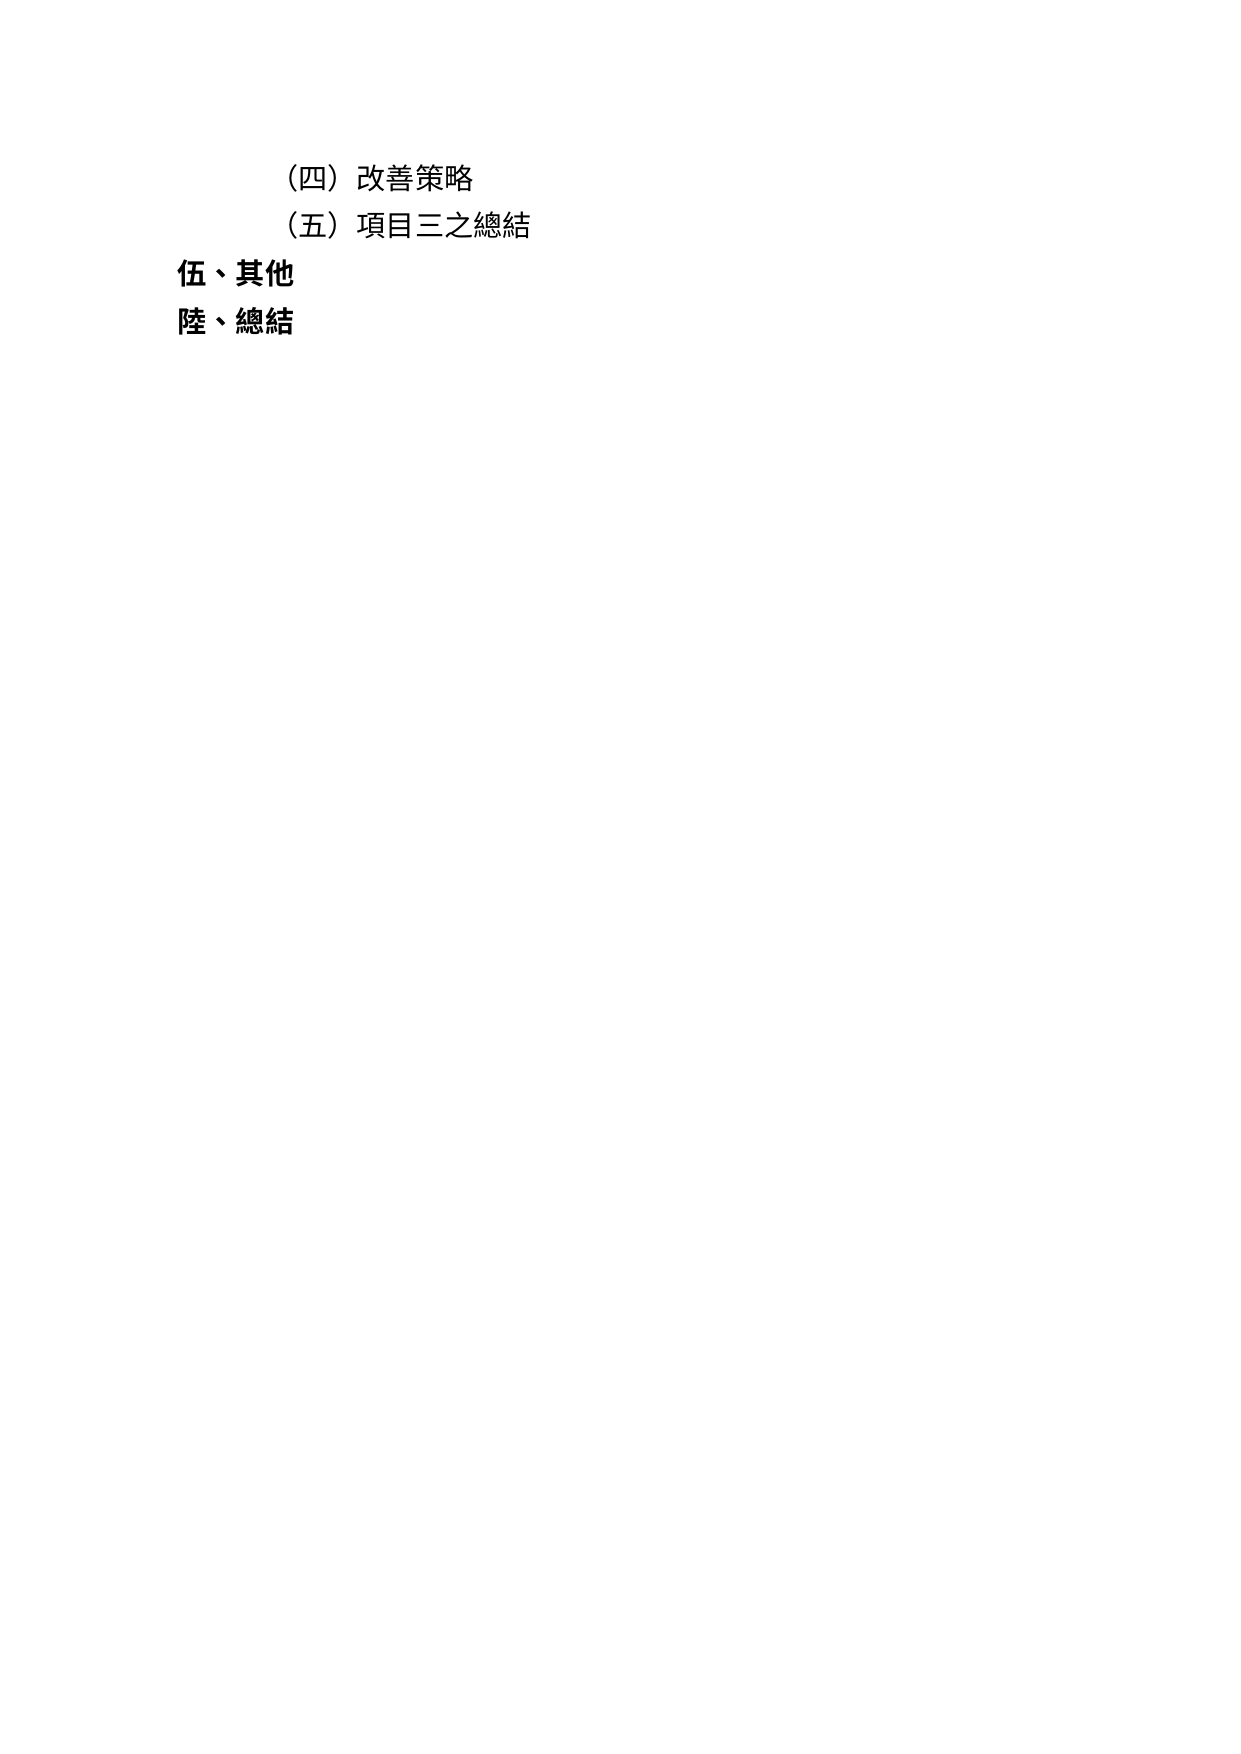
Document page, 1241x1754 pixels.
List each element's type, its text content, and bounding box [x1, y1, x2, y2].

text （四）改善策略 [269, 156, 1213, 198]
text （五）項目三之總結伍、其他 [177, 203, 532, 293]
text 陸、總結 [177, 298, 1213, 341]
